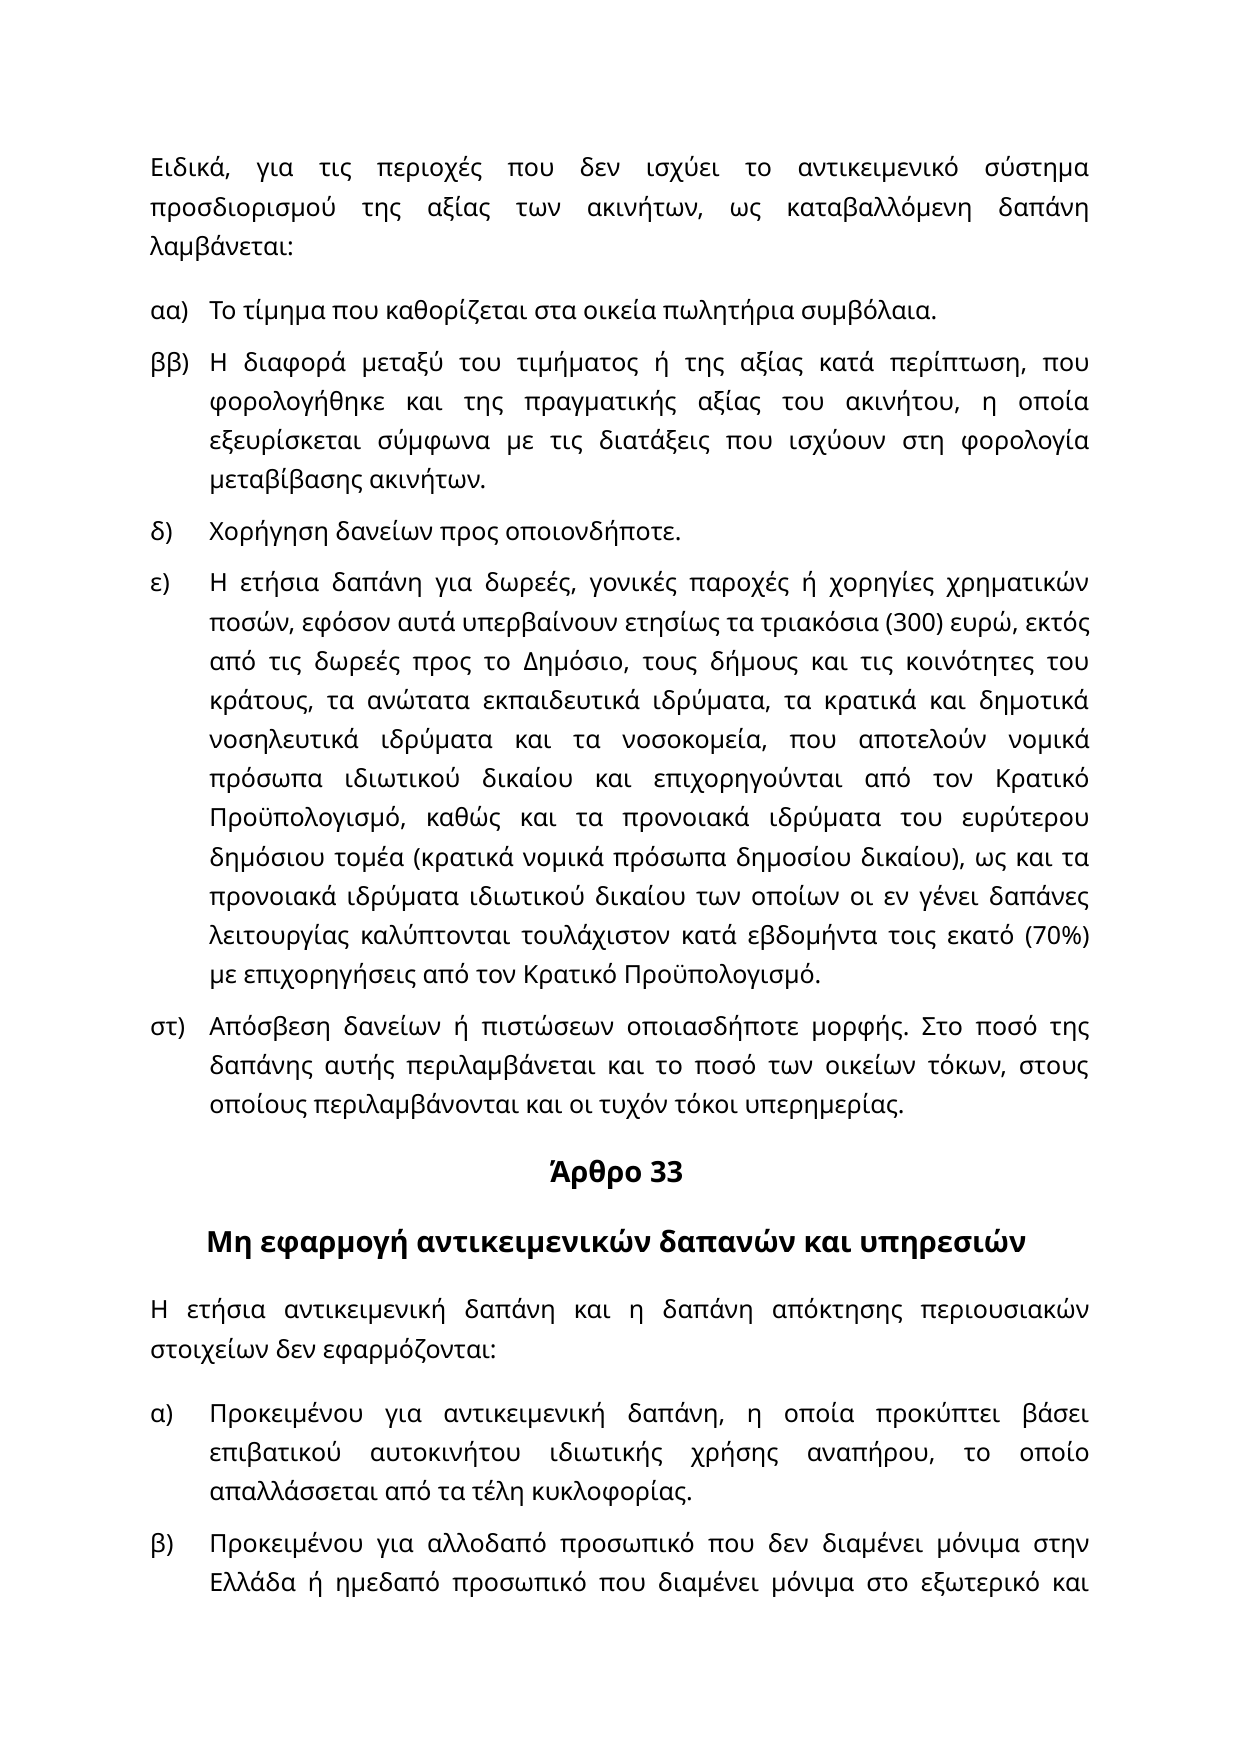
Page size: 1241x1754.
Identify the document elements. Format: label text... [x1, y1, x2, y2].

list δ) Χορήγηση δανείων προς οποιονδήποτε. [150, 513, 1090, 547]
list ββ) Η διαφορά μεταξύ του τιμήματος ή της αξίας κατά περίπτωση, που φορολογήθηκε και της πραγματικής αξίας του ακινήτου, η οποία εξευρίσκεται σύμφωνα με τις διατάξεις που ισχύουν στη φορολογία μεταβίβασης ακινήτων. [150, 344, 1090, 496]
text Ειδικά, για τις περιοχές που δεν ισχύει το αντικειμενικό σύστημα προσδιορισμού της αξίας των ακινήτων, ως καταβαλλόμενη δαπάνη λαμβάνεται: [150, 150, 1090, 262]
text Η ετήσια αντικειμενική δαπάνη και η δαπάνη απόκτησης περιουσιακών στοιχείων δεν εφαρμόζονται: [150, 1292, 1090, 1365]
list β) Προκειμένου για αλλοδαπό προσωπικό που δεν διαμένει μόνιμα στην Ελλάδα ή ημεδαπό προσωπικό που διαμένει μόνιμα στο εξωτερικό και [150, 1525, 1090, 1599]
subtitle Άρθρο 33 [150, 1151, 1090, 1191]
list ε) Η ετήσια δαπάνη για δωρεές, γονικές παροχές ή χορηγίες χρηματικών ποσών, εφόσον αυτά υπερβαίνουν ετησίως τα τριακόσια (300) ευρώ, εκτός από τις δωρεές προς το Δημόσιο, τους δήμους και τις κοινότητες του κράτους, τα ανώτατα εκπαιδευτικά ιδρύματα, τα κρατικά και δημοτικά νοσηλευτικά ιδρύματα και τα νοσοκομεία, που αποτελούν νομικά πρόσωπα ιδιωτικού δικαίου και επιχορηγούνται από τον Κρατικό Προϋπολογισμό, καθώς και τα προνοιακά ιδρύματα του ευρύτερου δημόσιου τομέα (κρατικά νομικά πρόσωπα δημοσίου δικαίου), ως και τα προνοιακά ιδρύματα ιδιωτικού δικαίου των οποίων οι εν γένει δαπάνες λειτουργίας καλύπτονται τουλάχιστον κατά εβδομήντα τοις εκατό (70%) με επιχορηγήσεις από τον Κρατικό Προϋπολογισμό. [150, 565, 1090, 991]
list στ) Απόσβεση δανείων ή πιστώσεων οποιασδήποτε μορφής. Στο ποσό της δαπάνης αυτής περιλαμβάνεται και το ποσό των οικείων τόκων, στους οποίους περιλαμβάνονται και οι τυχόν τόκοι υπερημερίας. [150, 1008, 1090, 1121]
list αα) Το τίμημα που καθορίζεται στα οικεία πωλητήρια συμβόλαια. [150, 292, 1090, 327]
list α) Προκειμένου για αντικειμενική δαπάνη, η οποία προκύπτει βάσει επιβατικού αυτοκινήτου ιδιωτικής χρήσης αναπήρου, το οποίο απαλλάσσεται από τα τέλη κυκλοφορίας. [150, 1395, 1090, 1508]
subtitle Μη εφαρμογή αντικειμενικών δαπανών και υπηρεσιών [150, 1221, 1090, 1261]
